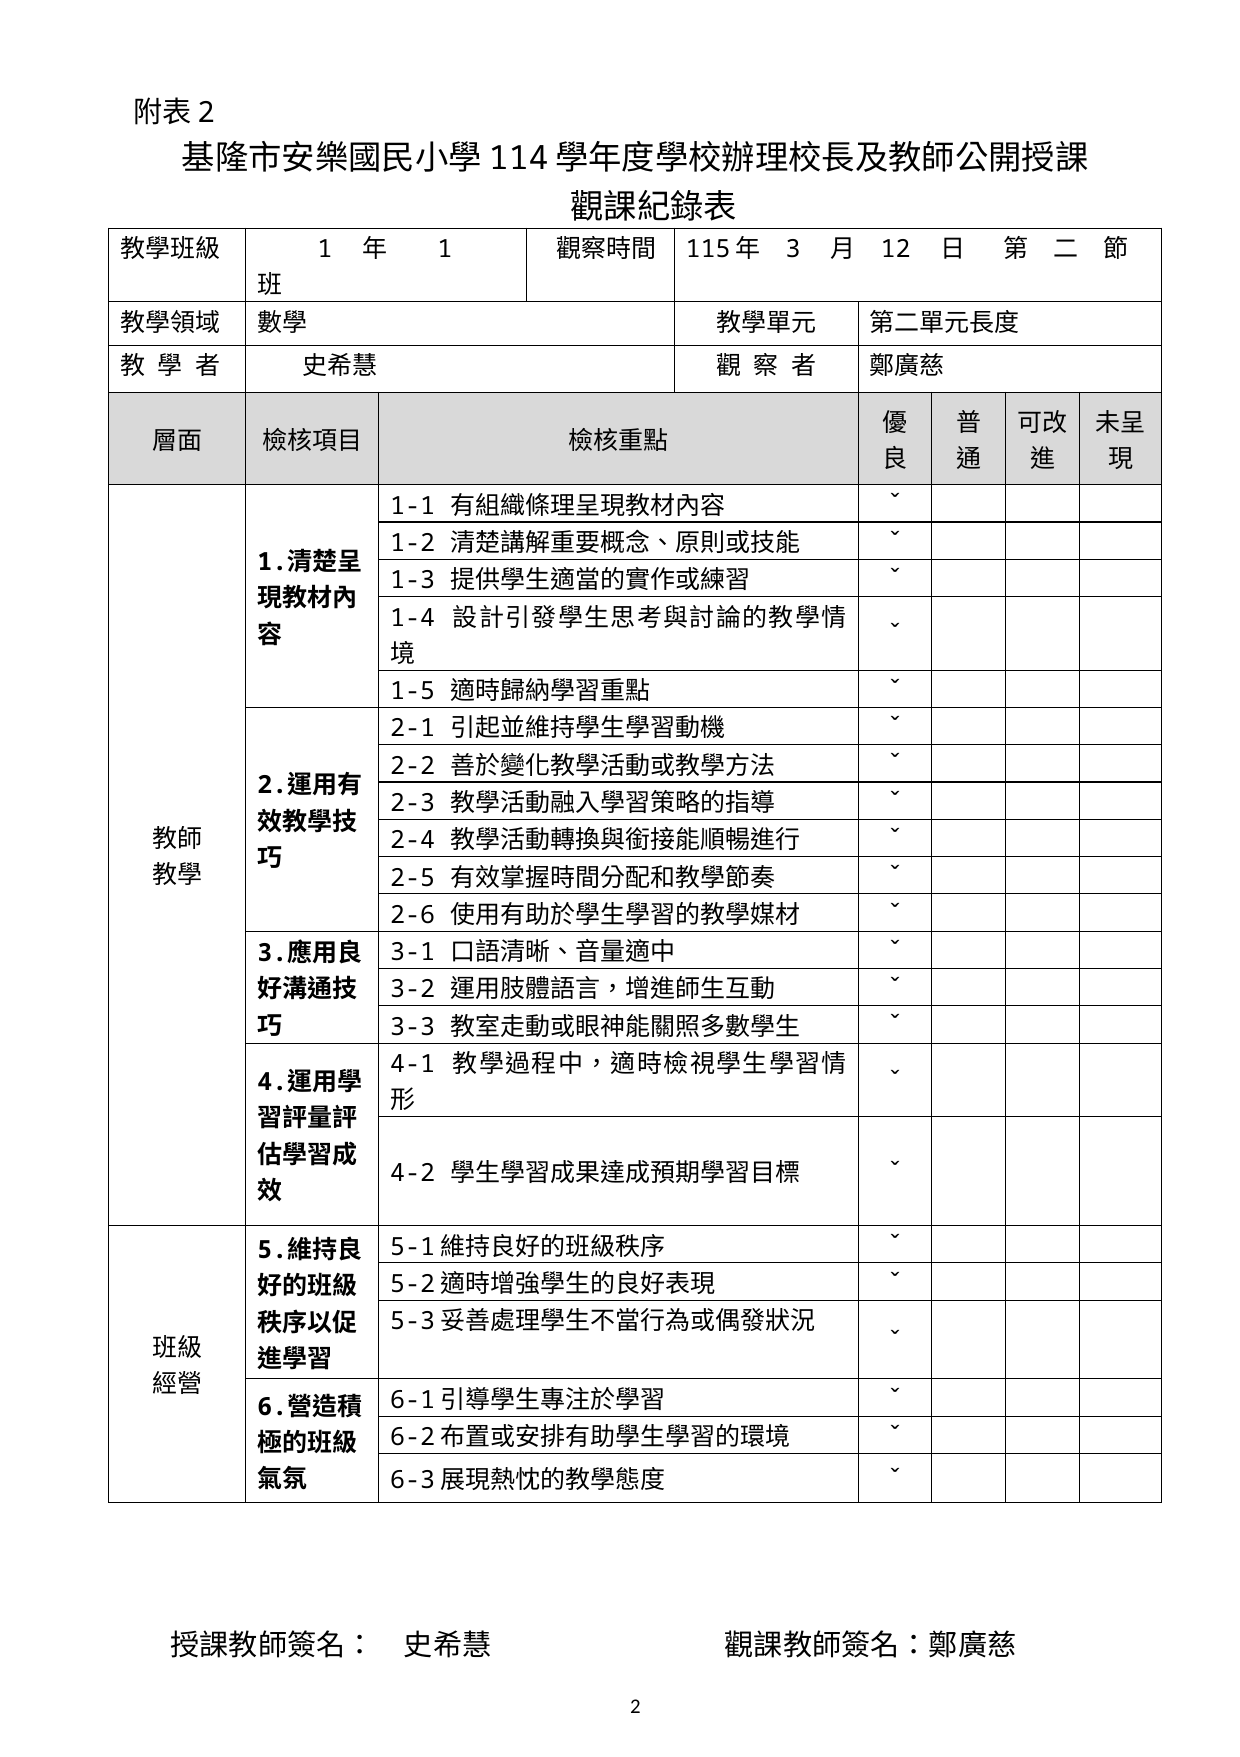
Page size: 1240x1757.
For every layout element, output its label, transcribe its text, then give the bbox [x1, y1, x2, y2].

table_cell 4-2 學生學習成果達成預期學習目標 [379, 1117, 858, 1225]
table_cell ˇ [859, 597, 931, 669]
table_cell [1080, 894, 1161, 931]
table_cell 3.應用良好溝通技巧 [246, 932, 378, 1042]
table_cell 1.清楚呈現教材內容 [246, 485, 378, 707]
table_cell 2-1 引起並維持學生學習動機 [379, 708, 858, 744]
table_cell 2-4 教學活動轉換與銜接能順暢進行 [379, 820, 858, 856]
table_cell ˇ [859, 932, 931, 968]
table_cell 普 通 [932, 393, 1005, 484]
table_cell ˇ [859, 1379, 931, 1416]
table_cell 2-5 有效掌握時間分配和教學節奏 [379, 857, 858, 893]
table_cell 教師 教學 [109, 485, 245, 1225]
table_cell 5.維持良好的班級秩序以促進學習 [246, 1226, 378, 1378]
table_cell ˇ [859, 485, 931, 521]
table_cell 6-3展現熱忱的教學態度 [379, 1454, 858, 1502]
table_header 115年 3 月 12 日 第 二 節 [675, 229, 1161, 301]
table_cell ˇ [859, 894, 931, 931]
table_cell ˇ [859, 1044, 931, 1116]
table_cell 2.運用有效教學技巧 [246, 708, 378, 931]
table_cell [1006, 708, 1079, 744]
table_cell [932, 1044, 1005, 1116]
table_cell [932, 745, 1005, 781]
table_cell [1080, 671, 1161, 707]
table_cell [1006, 1379, 1079, 1416]
table_cell [932, 969, 1005, 1005]
table_cell [1006, 820, 1079, 856]
text 授課教師簽名： 史希慧 觀課教師簽名：鄭廣慈 [170, 1622, 1137, 1664]
table_cell [1006, 783, 1079, 819]
table_cell 6-1引導學生專注於學習 [379, 1379, 858, 1416]
table_cell 6.營造積極的班級氣氛 [246, 1379, 378, 1502]
table_cell [1006, 1226, 1079, 1262]
table_cell [1006, 894, 1079, 931]
table_cell 未呈現 [1080, 393, 1161, 484]
table_cell [1080, 745, 1161, 781]
table_cell [932, 1417, 1005, 1453]
table_cell [1006, 857, 1079, 893]
table_cell 2-2 善於變化教學活動或教學方法 [379, 745, 858, 781]
table_cell ˇ [859, 1006, 931, 1042]
table_cell ˇ [859, 671, 931, 707]
table_cell [1080, 969, 1161, 1005]
text 基隆市安樂國民小學114學年度學校辦理校長及教師公開授課 [133, 131, 1137, 179]
table_cell ˇ [859, 560, 931, 596]
table_cell ˇ [859, 1454, 931, 1502]
table_cell 可改進 [1006, 393, 1079, 484]
table_cell 第二單元長度 [859, 302, 1161, 344]
table_cell [1006, 1006, 1079, 1042]
table_cell [1006, 597, 1079, 669]
table_cell [1080, 523, 1161, 559]
table_cell 教學領域 [109, 302, 245, 344]
table_cell [1006, 1117, 1079, 1225]
table_cell 5-1維持良好的班級秩序 [379, 1226, 858, 1262]
table_cell [932, 597, 1005, 669]
table_cell 數學 [246, 302, 674, 344]
table_cell [1006, 1301, 1079, 1378]
table_header 觀察時間 [527, 229, 674, 301]
table_cell [932, 523, 1005, 559]
table_cell [932, 1454, 1005, 1502]
table_cell 觀 察 者 [675, 346, 858, 392]
table_cell [1080, 1417, 1161, 1453]
table_cell ˇ [859, 820, 931, 856]
table_cell [932, 783, 1005, 819]
table_cell ˇ [859, 1117, 931, 1225]
table_cell ˇ [859, 1301, 931, 1378]
table_cell 5-2適時增強學生的良好表現 [379, 1263, 858, 1299]
table_cell [1080, 1117, 1161, 1225]
text 附表2 [133, 89, 1137, 131]
table_cell [932, 1117, 1005, 1225]
table_cell [1006, 671, 1079, 707]
table_cell [932, 1226, 1005, 1262]
table_cell [1080, 1379, 1161, 1416]
table_cell [1080, 708, 1161, 744]
table_cell [1080, 485, 1161, 521]
table_cell 史希慧 [246, 346, 674, 392]
table_cell ˇ [859, 969, 931, 1005]
table_cell [1080, 1044, 1161, 1116]
table_cell 1-5 適時歸納學習重點 [379, 671, 858, 707]
table_cell ˇ [859, 708, 931, 744]
table_header 教學班級 [109, 229, 245, 301]
table_cell [1006, 1417, 1079, 1453]
table_cell 5-3妥善處理學生不當行為或偶發狀況 [379, 1301, 858, 1378]
table_cell [932, 671, 1005, 707]
table_cell 1-1 有組織條理呈現教材內容 [379, 485, 858, 521]
table_cell 檢核項目 [246, 393, 378, 484]
table_cell [932, 857, 1005, 893]
table_cell 層面 [109, 393, 245, 484]
table_cell [932, 894, 1005, 931]
text 觀課紀錄表 [170, 179, 1137, 228]
table_cell 班級 經營 [109, 1226, 245, 1502]
table_cell [932, 485, 1005, 521]
table_cell ˇ [859, 745, 931, 781]
table_cell [1006, 485, 1079, 521]
table_cell [1080, 597, 1161, 669]
table_cell [1006, 1454, 1079, 1502]
table_cell ˇ [859, 1417, 931, 1453]
table_cell [1080, 1454, 1161, 1502]
table_cell ˇ [859, 1226, 931, 1262]
table_cell 優 良 [859, 393, 931, 484]
table_cell [1080, 1006, 1161, 1042]
table_cell [1080, 1226, 1161, 1262]
table_cell [1006, 560, 1079, 596]
table_cell [932, 1379, 1005, 1416]
table_cell [932, 1263, 1005, 1299]
table_cell 6-2布置或安排有助學生學習的環境 [379, 1417, 858, 1453]
table_cell [1006, 969, 1079, 1005]
table_cell [1006, 745, 1079, 781]
table_cell 4-1 教學過程中，適時檢視學生學習情形 [379, 1044, 858, 1116]
table_cell [1080, 857, 1161, 893]
table_cell 1-2 清楚講解重要概念、原則或技能 [379, 523, 858, 559]
table_cell [1080, 783, 1161, 819]
table_cell [1006, 932, 1079, 968]
table_cell 2-3 教學活動融入學習策略的指導 [379, 783, 858, 819]
table_cell [932, 1301, 1005, 1378]
table_cell [1006, 1044, 1079, 1116]
table_cell [1080, 820, 1161, 856]
table_cell ˇ [859, 1263, 931, 1299]
table_cell [1080, 932, 1161, 968]
table_cell ˇ [859, 783, 931, 819]
table_cell 教學單元 [675, 302, 858, 344]
table_cell 3-1 口語清晰、音量適中 [379, 932, 858, 968]
table_header 1 年 1 班 [246, 229, 526, 301]
table_cell [1080, 1263, 1161, 1299]
table_cell 3-3 教室走動或眼神能關照多數學生 [379, 1006, 858, 1042]
table_cell 3-2 運用肢體語言，增進師生互動 [379, 969, 858, 1005]
table_cell [932, 560, 1005, 596]
table_cell [1080, 1301, 1161, 1378]
table_cell [932, 1006, 1005, 1042]
table_cell [932, 932, 1005, 968]
table_cell 1-4 設計引發學生思考與討論的教學情境 [379, 597, 858, 669]
table_cell 2-6 使用有助於學生學習的教學媒材 [379, 894, 858, 931]
table_cell 檢核重點 [379, 393, 858, 484]
table_cell [1080, 560, 1161, 596]
table_cell [1006, 1263, 1079, 1299]
table_cell [1006, 523, 1079, 559]
table_cell [932, 708, 1005, 744]
table_cell 4.運用學習評量評估學習成效 [246, 1044, 378, 1225]
table_cell [932, 820, 1005, 856]
table_cell ˇ [859, 857, 931, 893]
table_cell 教 學 者 [109, 346, 245, 392]
table_cell 1-3 提供學生適當的實作或練習 [379, 560, 858, 596]
table_cell ˇ [859, 523, 931, 559]
table_cell 鄭廣慈 [859, 346, 1161, 392]
